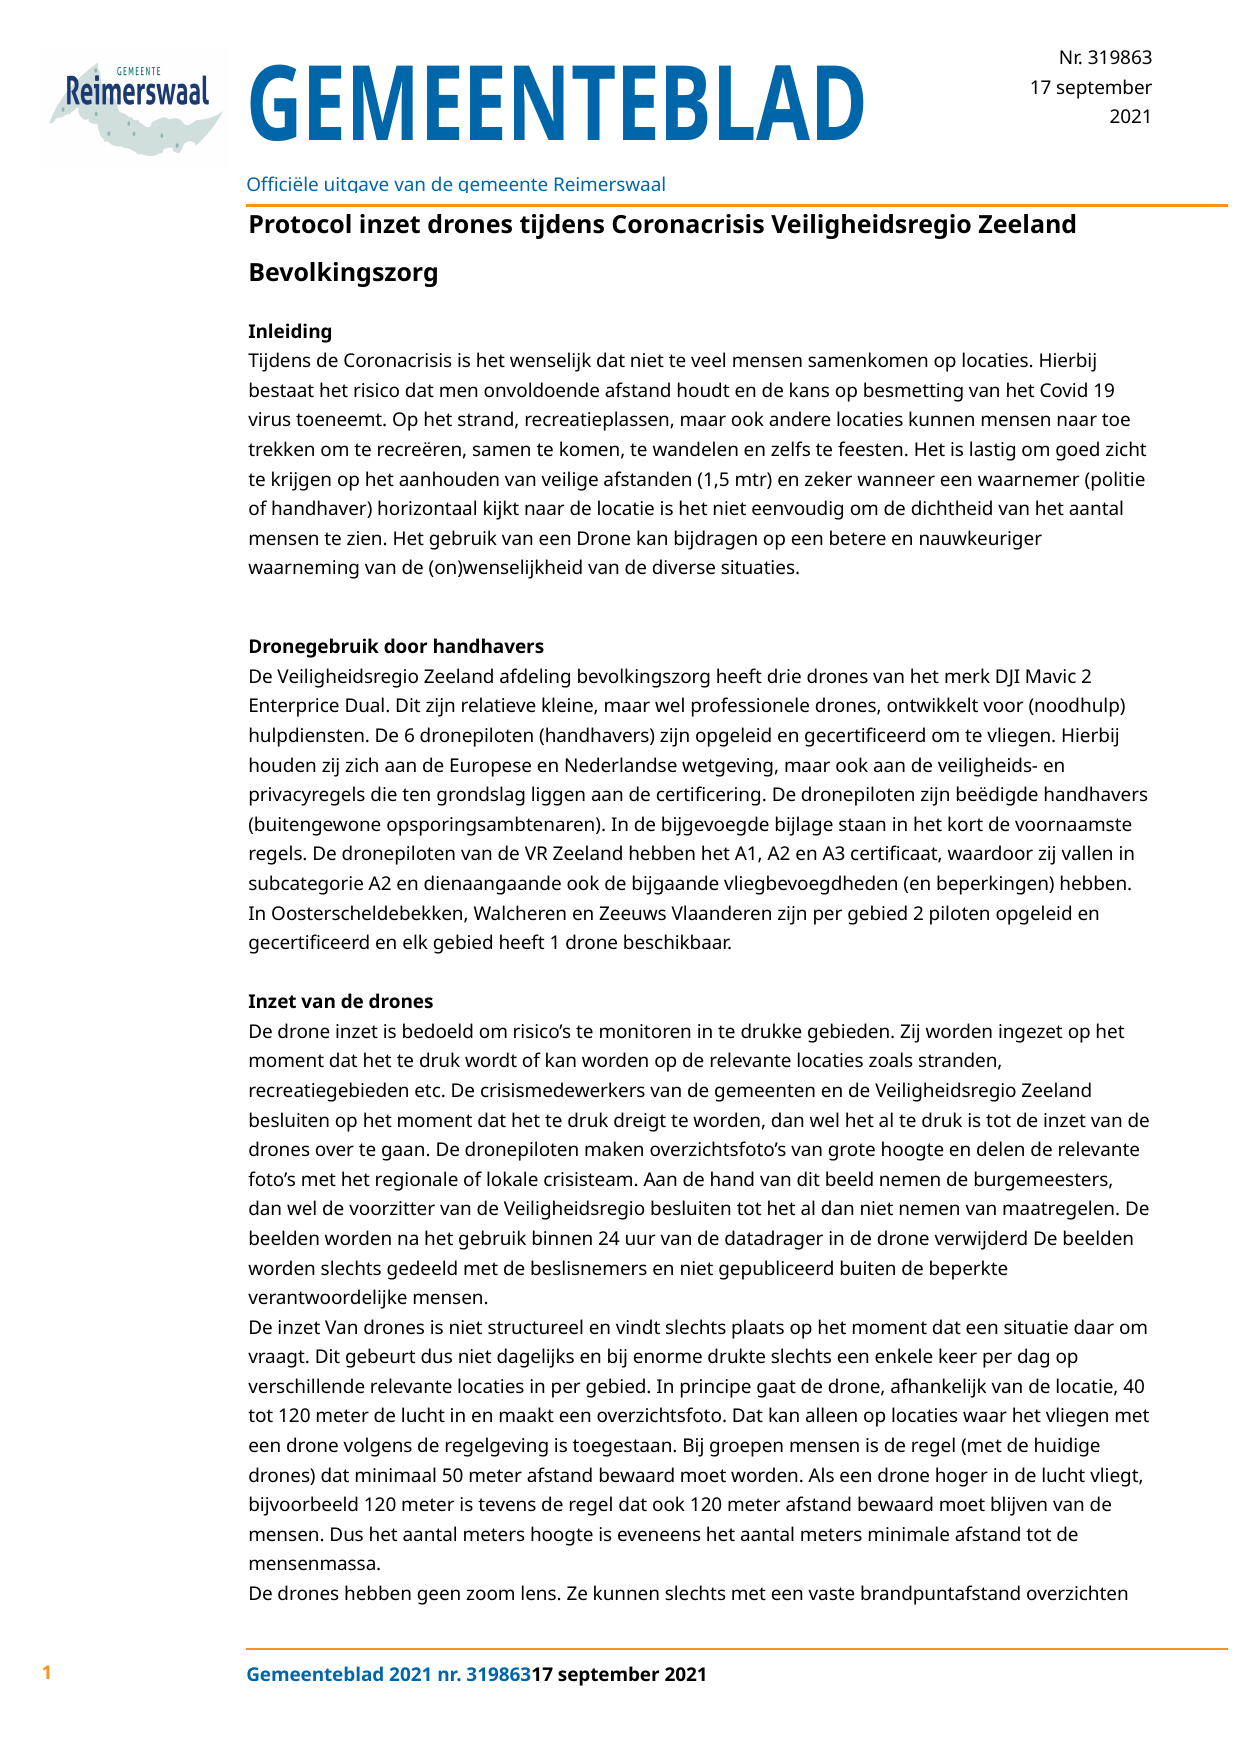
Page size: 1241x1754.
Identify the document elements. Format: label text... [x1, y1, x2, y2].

text De Veiligheidsregio Zeeland afdeling bevolkingszorg heeft drie drones van het merk DJI Mavic 2 Enterprice Dual. Dit zijn relatieve kleine, maar wel professionele drones, ontwikkelt voor (noodhulp) hulpdiensten. De 6 dronepiloten (handhavers) zijn opgeleid en gecertificeerd om te vliegen. Hierbij houden zij zich aan de Europese en Nederlandse wetgeving, maar ook aan de veiligheids- en privacyregels die ten grondslag liggen aan de certificering. De dronepiloten zijn beëdigde handhavers (buitengewone opsporingsambtenaren). In de bijgevoegde bijlage staan in het kort de voornaamste regels. De dronepiloten van de VR Zeeland hebben het A1, A2 en A3 certificaat, waardoor zij vallen in subcategorie A2 en dienaangaande ook de bijgaande vliegbevoegdheden (en beperkingen) hebben. [248, 663, 1152, 896]
text De drones hebben geen zoom lens. Ze kunnen slechts met een vaste brandpuntafstand overzichten [248, 1580, 1152, 1606]
text De inzet Van drones is niet structureel en vindt slechts plaats op het moment dat een situatie daar om vraagt. Dit gebeurt dus niet dagelijks en bij enorme drukte slechts een enkele keer per dag op verschillende relevante locaties in per gebied. In principe gaat de drone, afhankelijk van de locatie, 40 tot 120 meter de lucht in en maakt een overzichtsfoto. Dat kan alleen op locaties waar het vliegen met een drone volgens de regelgeving is toegestaan. Bij groepen mensen is de regel (met de huidige drones) dat minimaal 50 meter afstand bewaard moet worden. Als een drone hoger in de lucht vliegt, bijvoorbeeld 120 meter is tevens de regel dat ook 120 meter afstand bewaard moet blijven van de mensen. Dus het aantal meters hoogte is eveneens het aantal meters minimale afstand tot de mensenmassa. [248, 1314, 1152, 1576]
picture [41, 47, 231, 172]
text In Oosterscheldebekken, Walcheren en Zeeuws Vlaanderen zijn per gebied 2 piloten opgeleid en gecertificeerd en elk gebied heeft 1 drone beschikbaar. [248, 900, 1152, 955]
text Protocol inzet drones tijdens Coronacrisis Veiligheidsregio Zeeland Bevolkingszorg [248, 207, 1152, 288]
text De drone inzet is bedoeld om risico’s te monitoren in te drukke gebieden. Zij worden ingezet op het moment dat het te druk wordt of kan worden op de relevante locaties zoals stranden, recreatiegebieden etc. De crisismedewerkers van de gemeenten en de Veiligheidsregio Zeeland besluiten op het moment dat het te druk dreigt te worden, dan wel het al te druk is tot de inzet van de drones over te gaan. De dronepiloten maken overzichtsfoto’s van grote hoogte en delen de relevante foto’s met het regionale of lokale crisisteam. Aan de hand van dit beeld nemen de burgemeesters, dan wel de voorzitter van de Veiligheidsregio besluiten tot het al dan niet nemen van maatregelen. De beelden worden na het gebruik binnen 24 uur van de datadrager in de drone verwijderd De beelden worden slechts gedeeld met de beslisnemers en niet gepubliceerd buiten de beperkte verantwoordelijke mensen. [248, 1018, 1152, 1310]
text Inleiding [248, 318, 1152, 344]
text Inzet van de drones [248, 988, 1152, 1014]
text Tijdens de Coronacrisis is het wenselijk dat niet te veel mensen samenkomen op locaties. Hierbij bestaat het risico dat men onvoldoende afstand houdt en de kans op besmetting van het Covid 19 virus toeneemt. Op het strand, recreatieplassen, maar ook andere locaties kunnen mensen naar toe trekken om te recreëren, samen te komen, te wandelen en zelfs te feesten. Het is lastig om goed zicht te krijgen op het aanhouden van veilige afstanden (1,5 mtr) en zeker wanneer een waarnemer (politie of handhaver) horizontaal kijkt naar de locatie is het niet eenvoudig om de dichtheid van het aantal mensen te zien. Het gebruik van een Drone kan bijdragen op een betere en nauwkeuriger waarneming van de (on)wenselijkheid van de diverse situaties. [248, 347, 1152, 580]
text Dronegebruik door handhavers [248, 633, 1152, 659]
